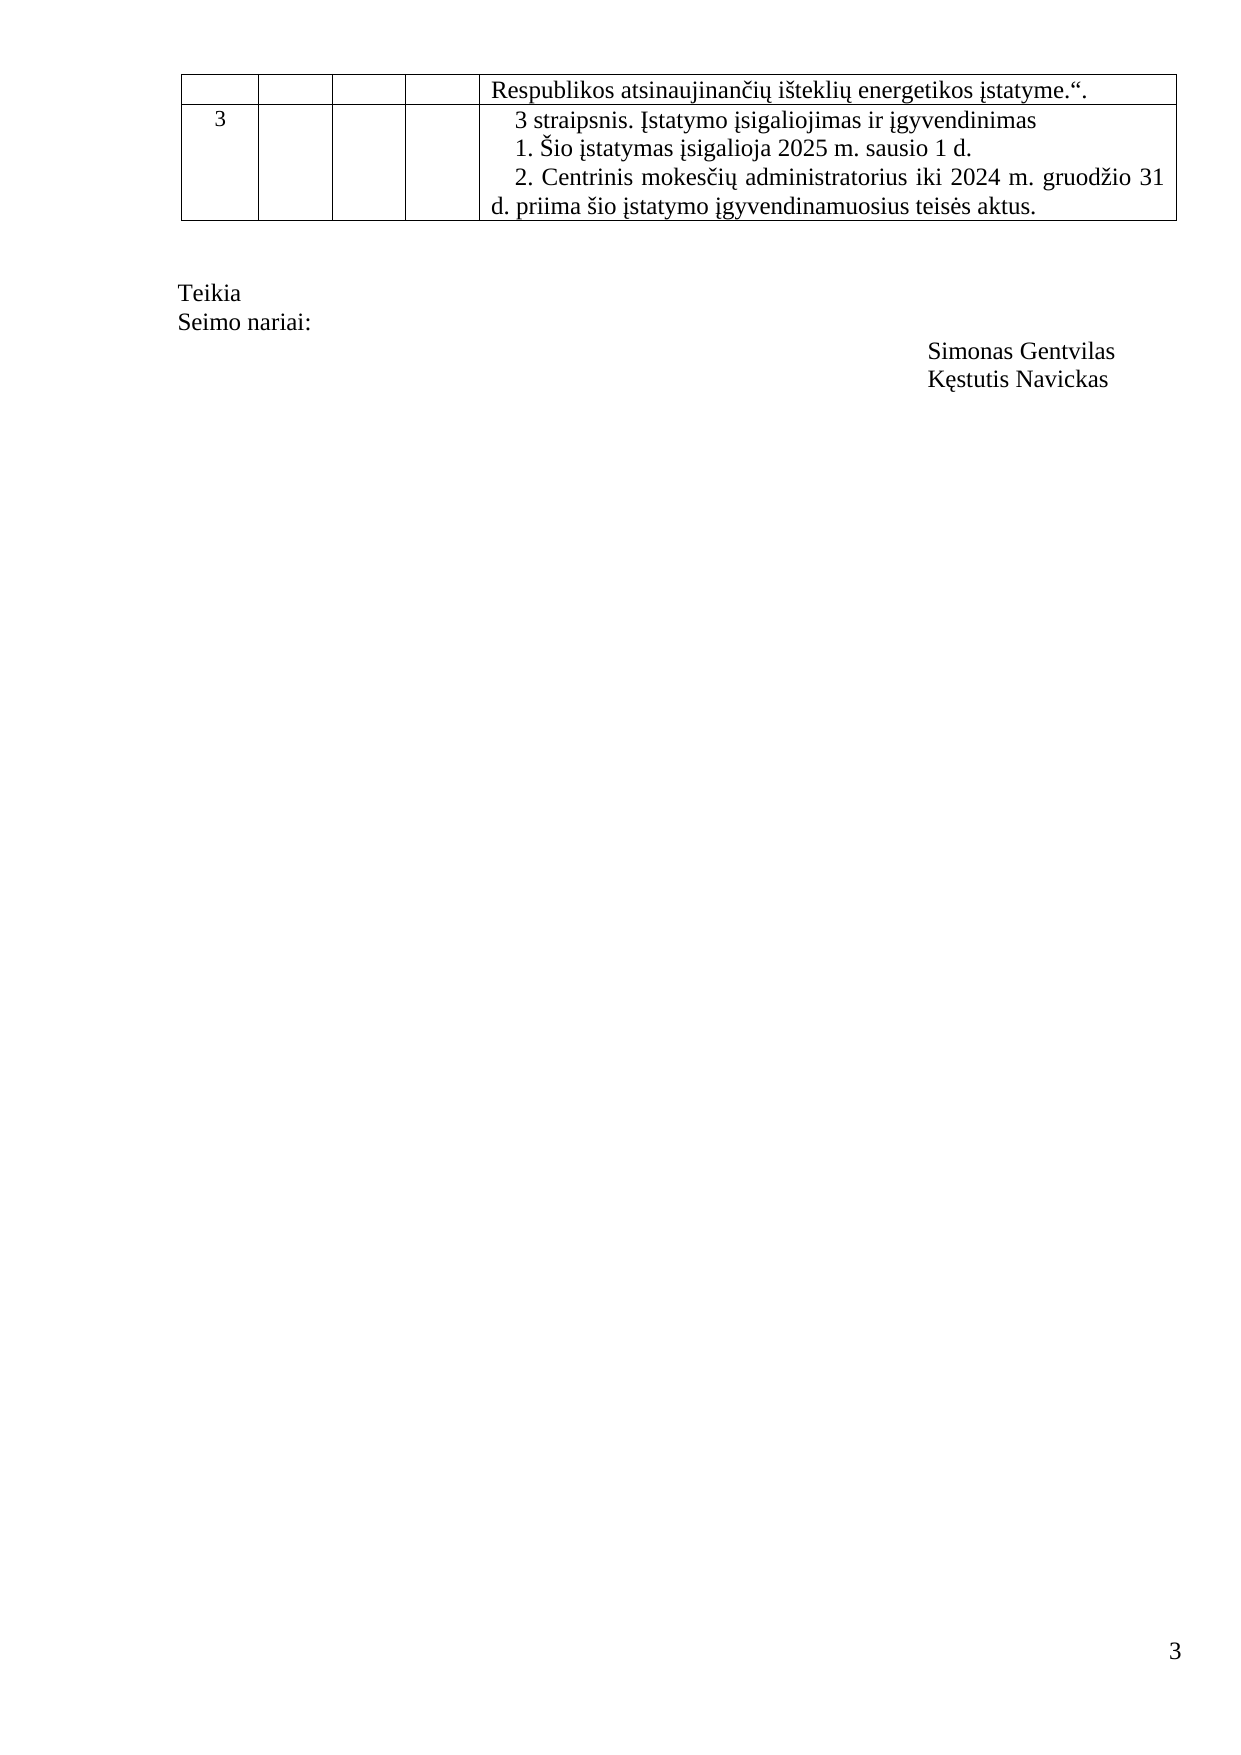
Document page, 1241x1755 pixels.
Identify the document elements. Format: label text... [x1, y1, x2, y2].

table_cell [406, 105, 479, 220]
table_cell [406, 75, 479, 104]
table_cell [259, 105, 332, 220]
table_cell [333, 75, 405, 104]
text Simonas Gentvilas [177, 336, 1181, 364]
table_cell [333, 105, 405, 220]
text Kęstutis Navickas [177, 364, 1181, 393]
table_cell 3 straipsnis. Įstatymo įsigaliojimas ir įgyvendinimas 1. Šio įstatymas įsigalioja 2025 m. sausio 1 d. 2. Centrinis mokesčių administratorius iki 2024 m. gruodžio 31 d. priima šio įstatymo įgyvendinamuosius teisės aktus. [480, 105, 1176, 220]
table_cell [182, 75, 258, 104]
text Teikia [177, 278, 1181, 307]
text Seimo nariai: [177, 307, 1181, 336]
table_cell [259, 75, 332, 104]
table_cell 3 [182, 105, 258, 220]
table_cell Respublikos atsinaujinančių išteklių energetikos įstatyme.“. [480, 75, 1176, 104]
